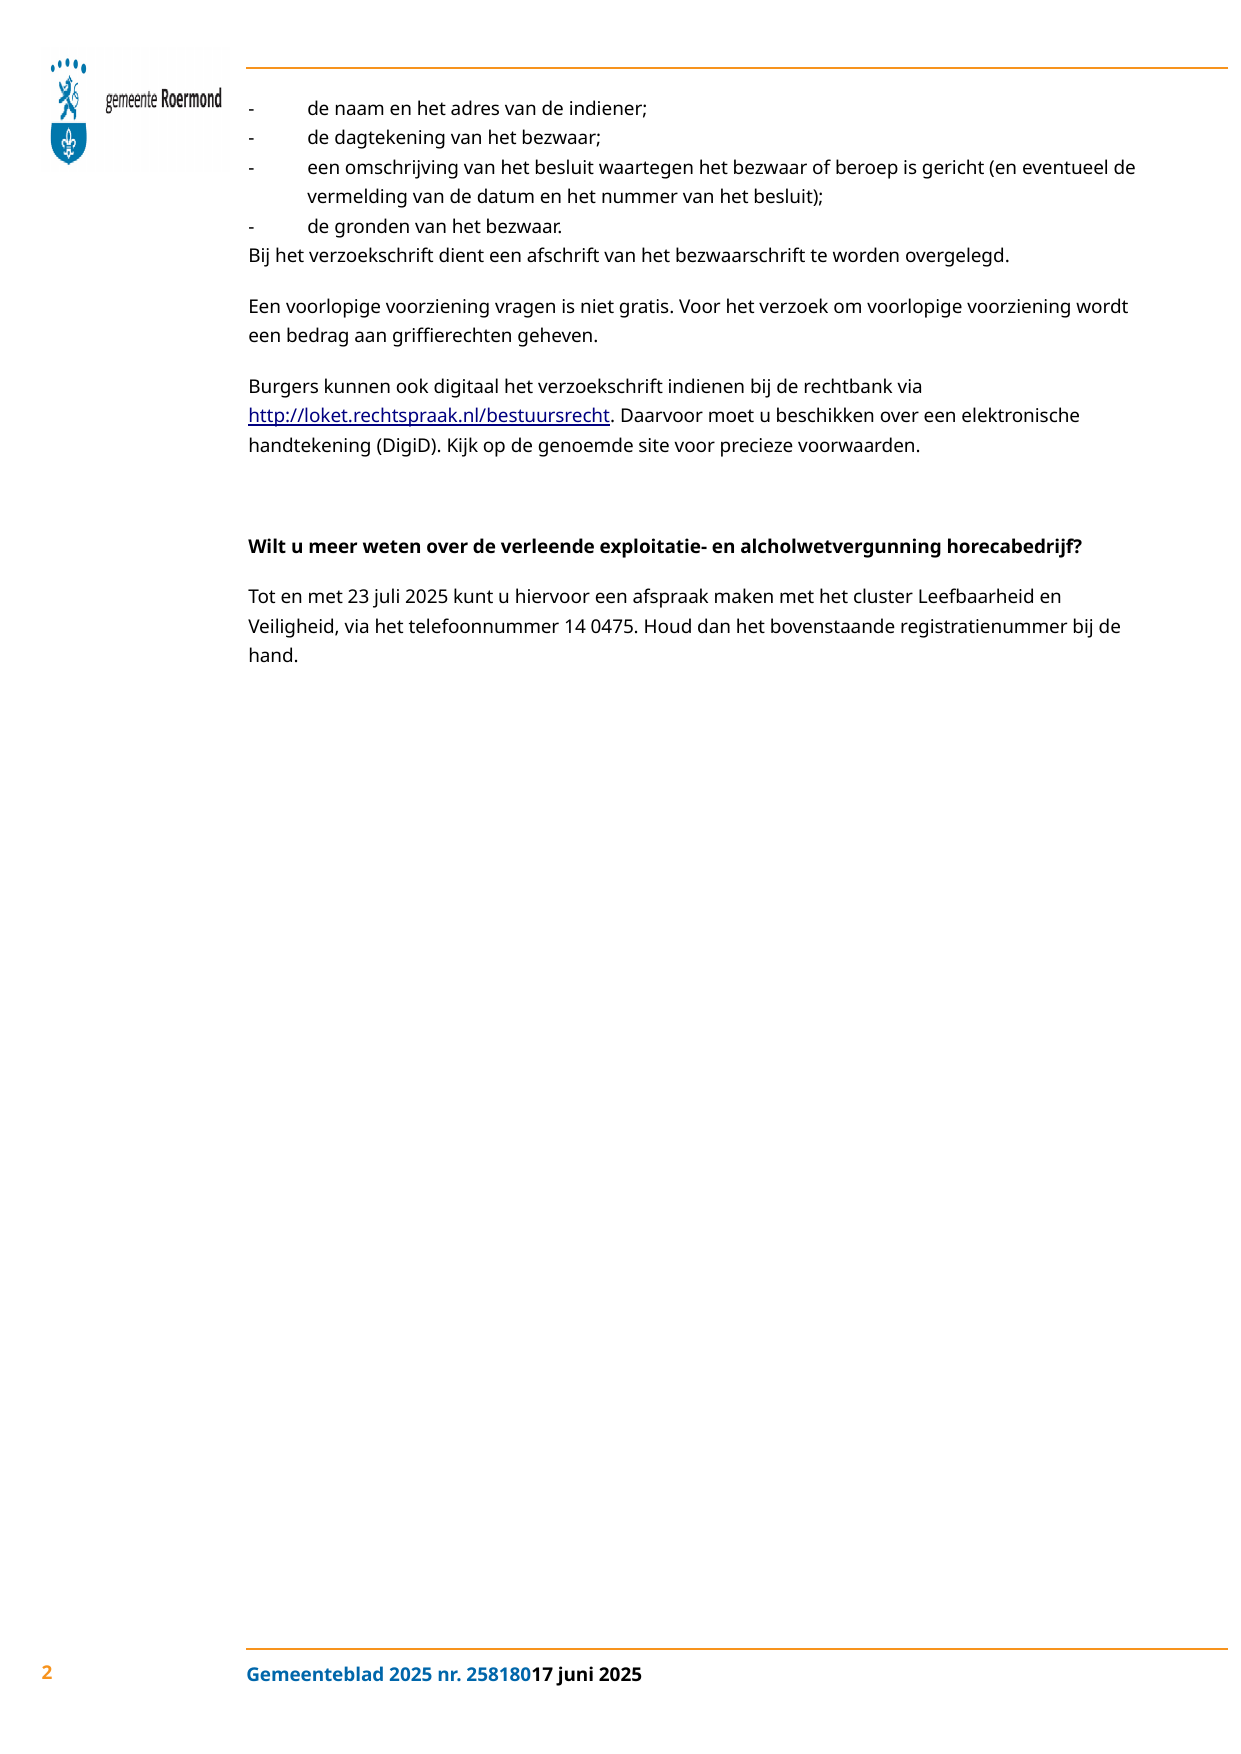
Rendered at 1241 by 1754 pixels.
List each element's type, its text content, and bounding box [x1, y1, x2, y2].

text Bij het verzoekschrift dient een afschrift van het bezwaarschrift te worden overgelegd. [248, 243, 1152, 268]
text Burgers kunnen ook digitaal het verzoekschrift indienen bij de rechtbank via http://loket.rechtspraak.nl/bestuursrecht. Daarvoor moet u beschikken over een elektronische handtekening (DigiD). Kijk op de genoemde site voor precieze voorwaarden. [248, 373, 1152, 458]
picture [41, 47, 231, 172]
text Een voorlopige voorziening vragen is niet gratis. Voor het verzoek om voorlopige voorziening wordt een bedrag aan griffierechten geheven. [248, 293, 1152, 348]
list een omschrijving van het besluit waartegen het bezwaar of beroep is gericht (en eventueel de vermelding van de datum en het nummer van het besluit); [248, 154, 1152, 209]
text Wilt u meer weten over de verleende exploitatie- en alcholwetvergunning horecabedrijf? [248, 533, 1152, 559]
text Tot en met 23 juli 2025 kunt u hiervoor een afspraak maken met het cluster Leefbaarheid en Veiligheid, via het telefoonnummer 14 0475. Houd dan het bovenstaande registratienummer bij de hand. [248, 583, 1152, 668]
list de gronden van het bezwaar. [248, 213, 1152, 239]
list de dagtekening van het bezwaar; [248, 124, 1152, 150]
list de naam en het adres van de indiener; [248, 95, 1152, 121]
